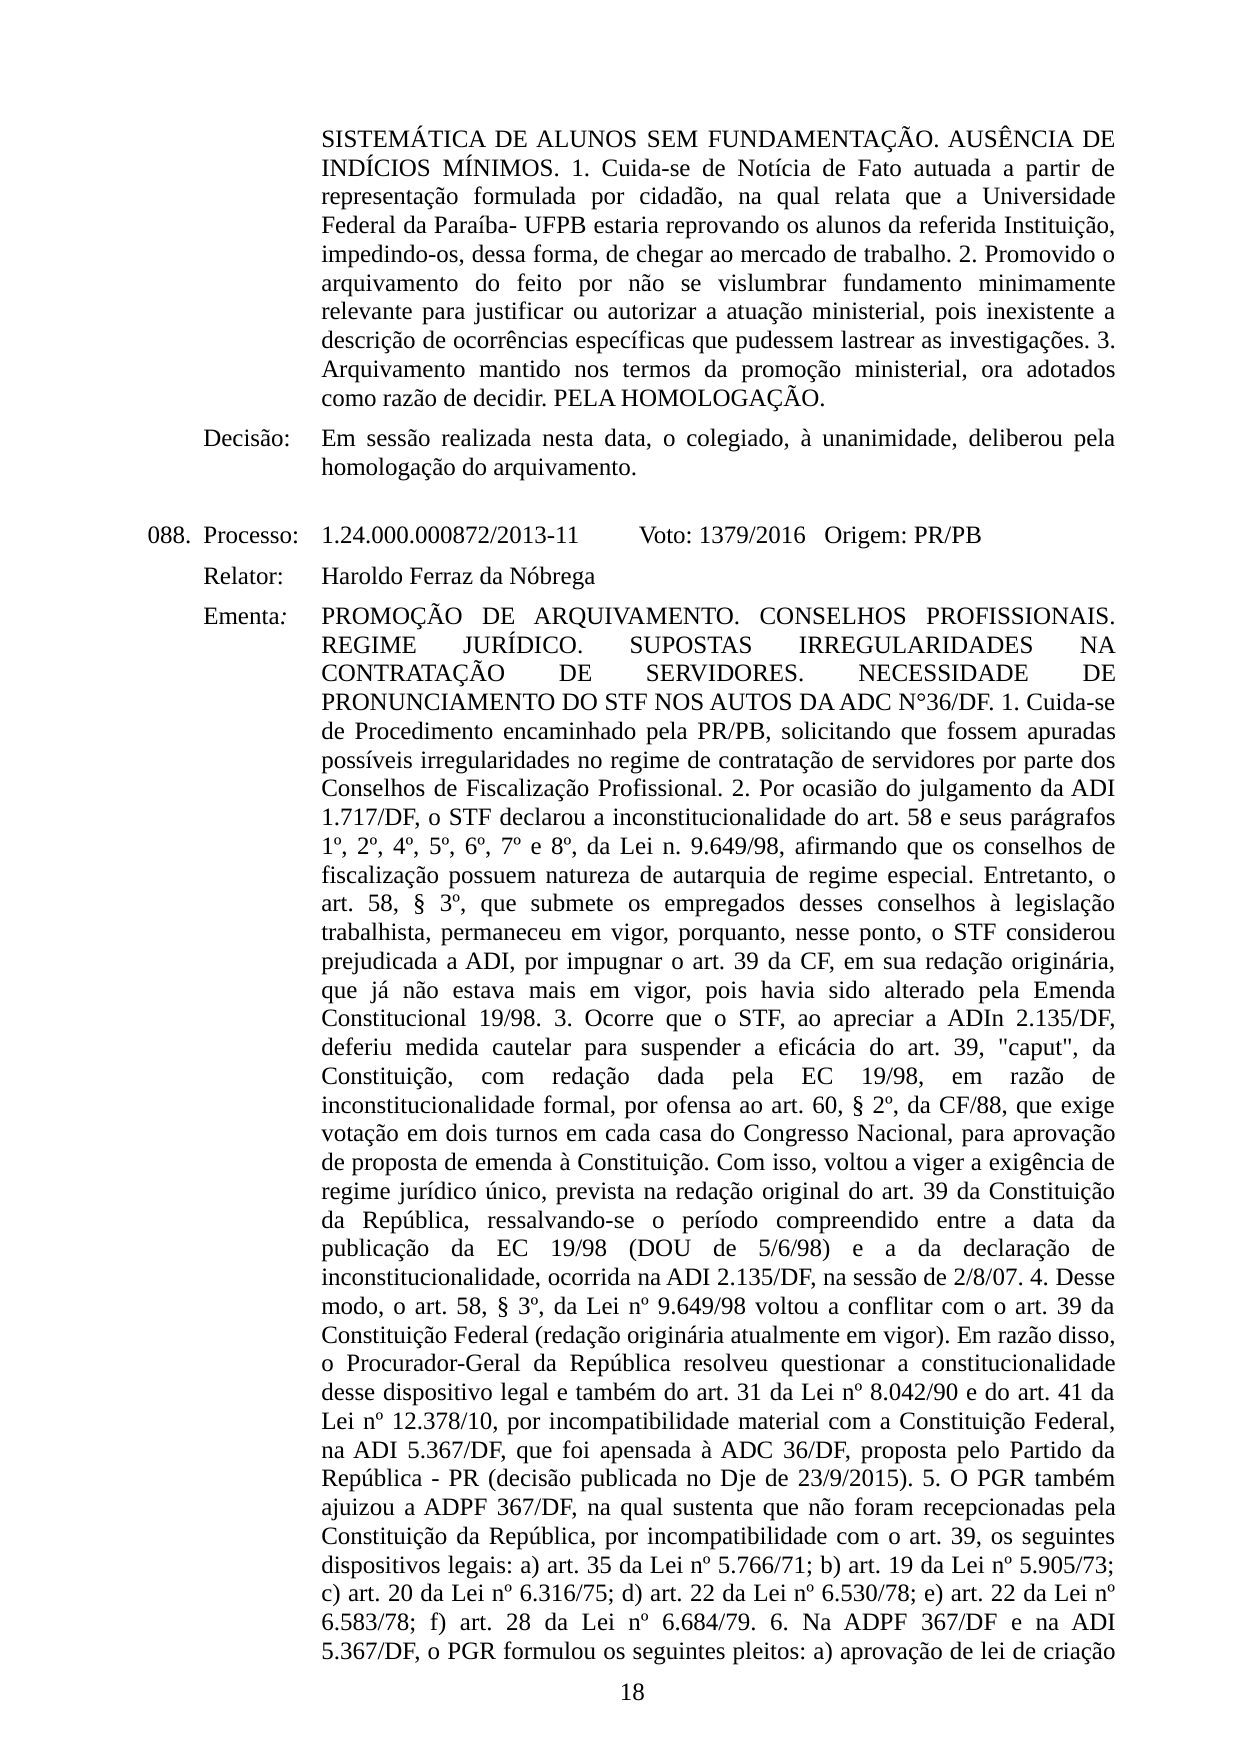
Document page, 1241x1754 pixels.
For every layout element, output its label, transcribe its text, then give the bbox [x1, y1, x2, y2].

table_cell Ementa: [197, 595, 315, 1670]
table_cell Haroldo Ferraz da Nóbrega [315, 555, 1122, 595]
table_cell Decisão: [197, 417, 315, 486]
table_cell [142, 417, 197, 486]
table_cell Em sessão realizada nesta data, o colegiado, à unanimidade, deliberou pela homologação do arquivamento. [315, 417, 1122, 486]
table_cell SISTEMÁTICA DE ALUNOS SEM FUNDAMENTAÇÃO. AUSÊNCIA DE INDÍCIOS MÍNIMOS. 1. Cuida-se de Notícia de Fato autuada a partir de representação formulada por cidadão, na qual relata que a Universidade Federal da Paraíba- UFPB estaria reprovando os alunos da referida Instituição, impedindo-os, dessa forma, de chegar ao mercado de trabalho. 2. Promovido o arquivamento do feito por não se vislumbrar fundamento minimamente relevante para justificar ou autorizar a atuação ministerial, pois inexistente a descrição de ocorrências específicas que pudessem lastrear as investigações. 3. Arquivamento mantido nos termos da promoção ministerial, ora adotados como razão de decidir. PELA HOMOLOGAÇÃO. [315, 118, 1122, 417]
table_cell Relator: [197, 555, 315, 595]
table_cell [197, 118, 315, 417]
table_cell [142, 595, 197, 1670]
table_header 088. [142, 515, 197, 555]
table_cell [142, 555, 197, 595]
table_cell [142, 118, 197, 417]
table_header Processo: [197, 515, 315, 555]
table_cell PROMOÇÃO DE ARQUIVAMENTO. CONSELHOS PROFISSIONAIS. REGIME JURÍDICO. SUPOSTAS IRREGULARIDADES NA CONTRATAÇÃO DE SERVIDORES. NECESSIDADE DE PRONUNCIAMENTO DO STF NOS AUTOS DA ADC N°36/DF. 1. Cuida-se de Procedimento encaminhado pela PR/PB, solicitando que fossem apuradas possíveis irregularidades no regime de contratação de servidores por parte dos Conselhos de Fiscalização Profissional. 2. Por ocasião do julgamento da ADI 1.717/DF, o STF declarou a inconstitucionalidade do art. 58 e seus parágrafos 1º, 2º, 4º, 5º, 6º, 7º e 8º, da Lei n. 9.649/98, afirmando que os conselhos de fiscalização possuem natureza de autarquia de regime especial. Entretanto, o art. 58, § 3º, que submete os empregados desses conselhos à legislação trabalhista, permaneceu em vigor, porquanto, nesse ponto, o STF considerou prejudicada a ADI, por impugnar o art. 39 da CF, em sua redação originária, que já não estava mais em vigor, pois havia sido alterado pela Emenda Constitucional 19/98. 3. Ocorre que o STF, ao apreciar a ADIn 2.135/DF, deferiu medida cautelar para suspender a eficácia do art. 39, "caput", da Constituição, com redação dada pela EC 19/98, em razão de inconstitucionalidade formal, por ofensa ao art. 60, § 2º, da CF/88, que exige votação em dois turnos em cada casa do Congresso Nacional, para aprovação de proposta de emenda à Constituição. Com isso, voltou a viger a exigência de regime jurídico único, prevista na redação original do art. 39 da Constituição da República, ressalvando-se o período compreendido entre a data da publicação da EC 19/98 (DOU de 5/6/98) e a da declaração de inconstitucionalidade, ocorrida na ADI 2.135/DF, na sessão de 2/8/07. 4. Desse modo, o art. 58, § 3º, da Lei nº 9.649/98 voltou a conflitar com o art. 39 da Constituição Federal (redação originária atualmente em vigor). Em razão disso, o Procurador-Geral da República resolveu questionar a constitucionalidade desse dispositivo legal e também do art. 31 da Lei nº 8.042/90 e do art. 41 da Lei nº 12.378/10, por incompatibilidade material com a Constituição Federal, na ADI 5.367/DF, que foi apensada à ADC 36/DF, proposta pelo Partido da República - PR (decisão publicada no Dje de 23/9/2015). 5. O PGR também ajuizou a ADPF 367/DF, na qual sustenta que não foram recepcionadas pela Constituição da República, por incompatibilidade com o art. 39, os seguintes dispositivos legais: a) art. 35 da Lei nº 5.766/71; b) art. 19 da Lei nº 5.905/73; c) art. 20 da Lei nº 6.316/75; d) art. 22 da Lei nº 6.530/78; e) art. 22 da Lei nº 6.583/78; f) art. 28 da Lei nº 6.684/79. 6. Na ADPF 367/DF e na ADI 5.367/DF, o PGR formulou os seguintes pleitos: a) aprovação de lei de criação [315, 595, 1122, 1670]
table_header Origem: PR/PB [818, 515, 1122, 555]
table_header 1.24.000.000872/2013-11 [315, 515, 633, 555]
table_header Voto: 1379/2016 [633, 515, 818, 555]
